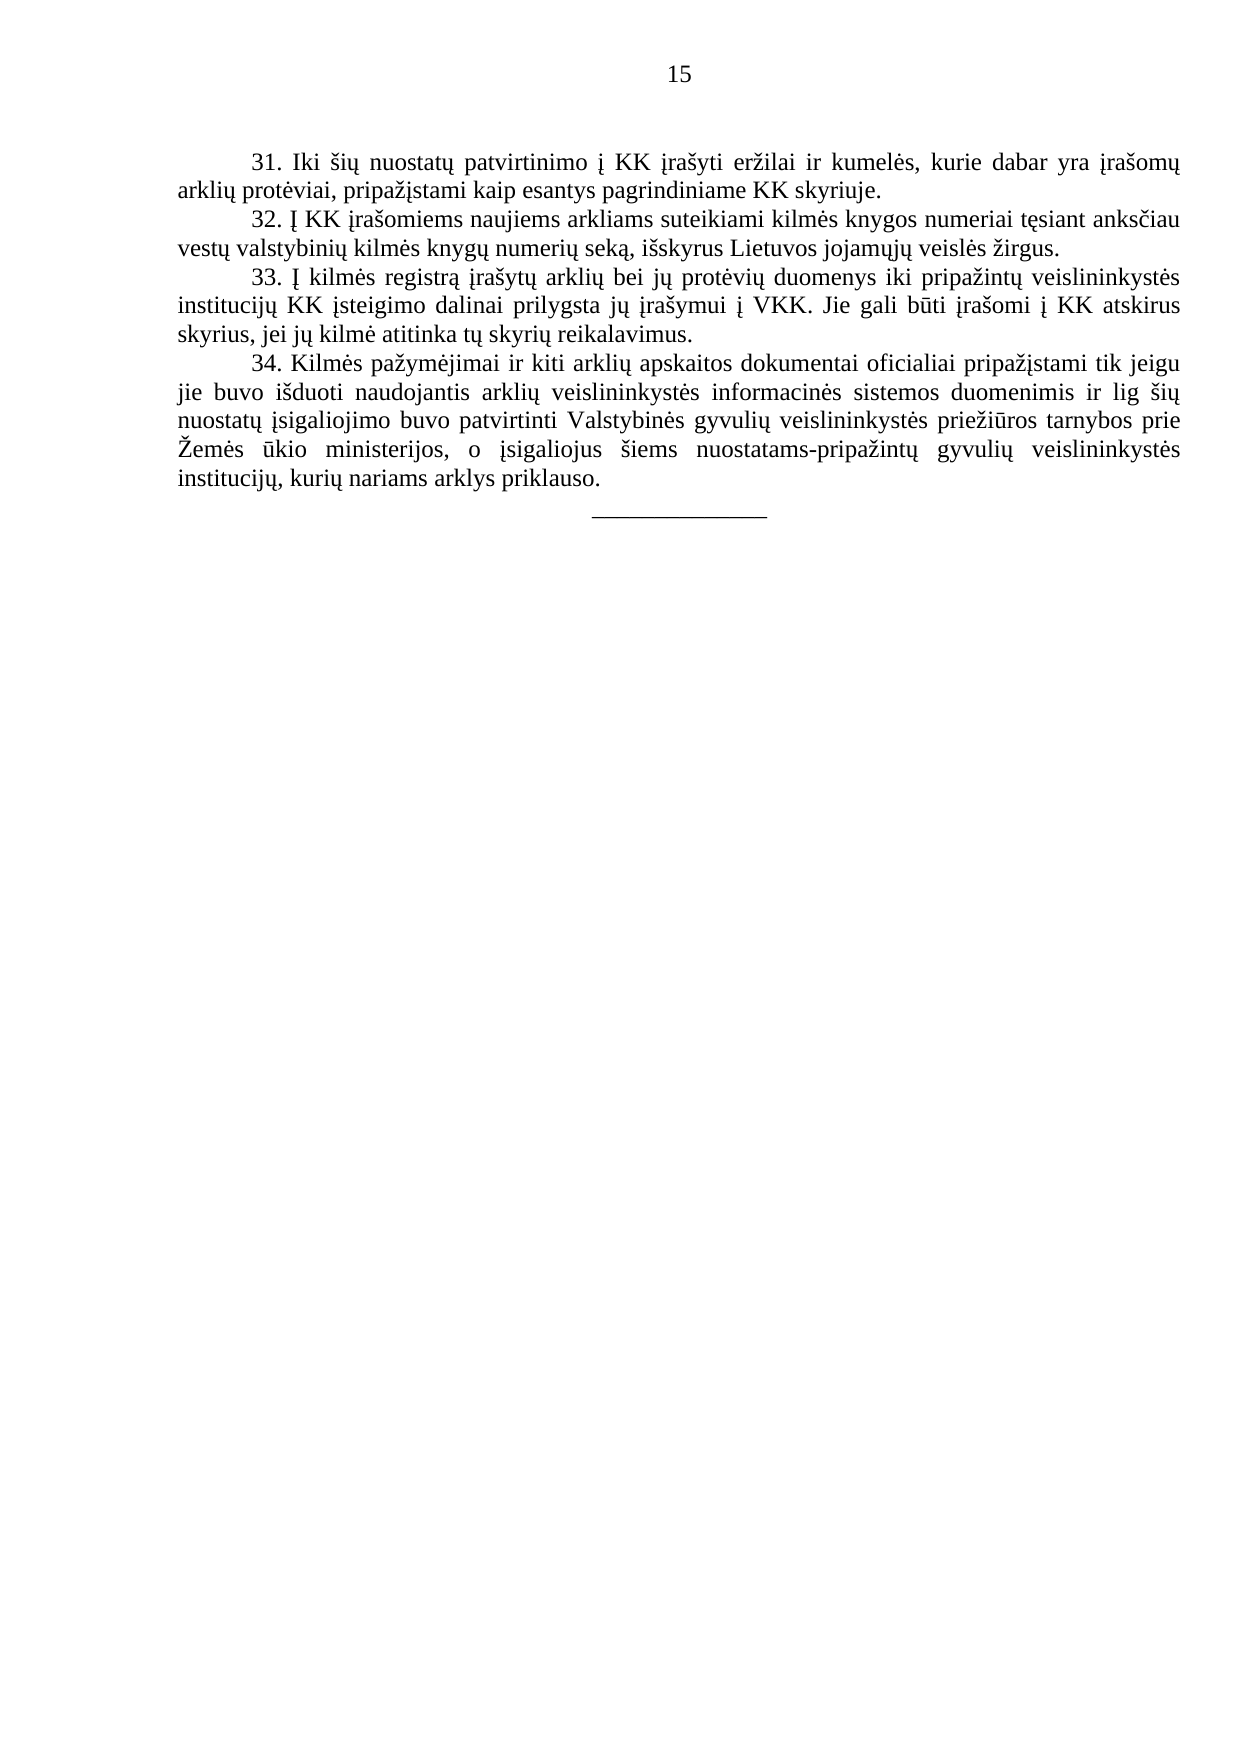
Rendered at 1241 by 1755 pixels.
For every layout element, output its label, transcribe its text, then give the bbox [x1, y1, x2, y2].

text 31. Iki šių nuostatų patvirtinimo į KK įrašyti eržilai ir kumelės, kurie dabar yra įrašomų arklių protėviai, pripažįstami kaip esantys pagrindiniame KK skyriuje. [177, 147, 1181, 204]
text 34. Kilmės pažymėjimai ir kiti arklių apskaitos dokumentai oficialiai pripažįstami tik jeigu jie buvo išduoti naudojantis arklių veislininkystės informacinės sistemos duomenimis ir lig šių nuostatų įsigaliojimo buvo patvirtinti Valstybinės gyvulių veislininkystės priežiūros tarnybos prie Žemės ūkio ministerijos, o įsigaliojus šiems nuostatams-pripažintų gyvulių veislininkystės institucijų, kurių nariams arklys priklauso. [177, 348, 1181, 492]
text 32. Į KK įrašomiems naujiems arkliams suteikiami kilmės knygos numeriai tęsiant anksčiau vestų valstybinių kilmės knygų numerių seką, išskyrus Lietuvos jojamųjų veislės žirgus. [177, 204, 1181, 262]
text ______________ [177, 492, 1181, 521]
text 33. Į kilmės registrą įrašytų arklių bei jų protėvių duomenys iki pripažintų veislininkystės institucijų KK įsteigimo dalinai prilygsta jų įrašymui į VKK. Jie gali būti įrašomi į KK atskirus skyrius, jei jų kilmė atitinka tų skyrių reikalavimus. [177, 262, 1181, 348]
